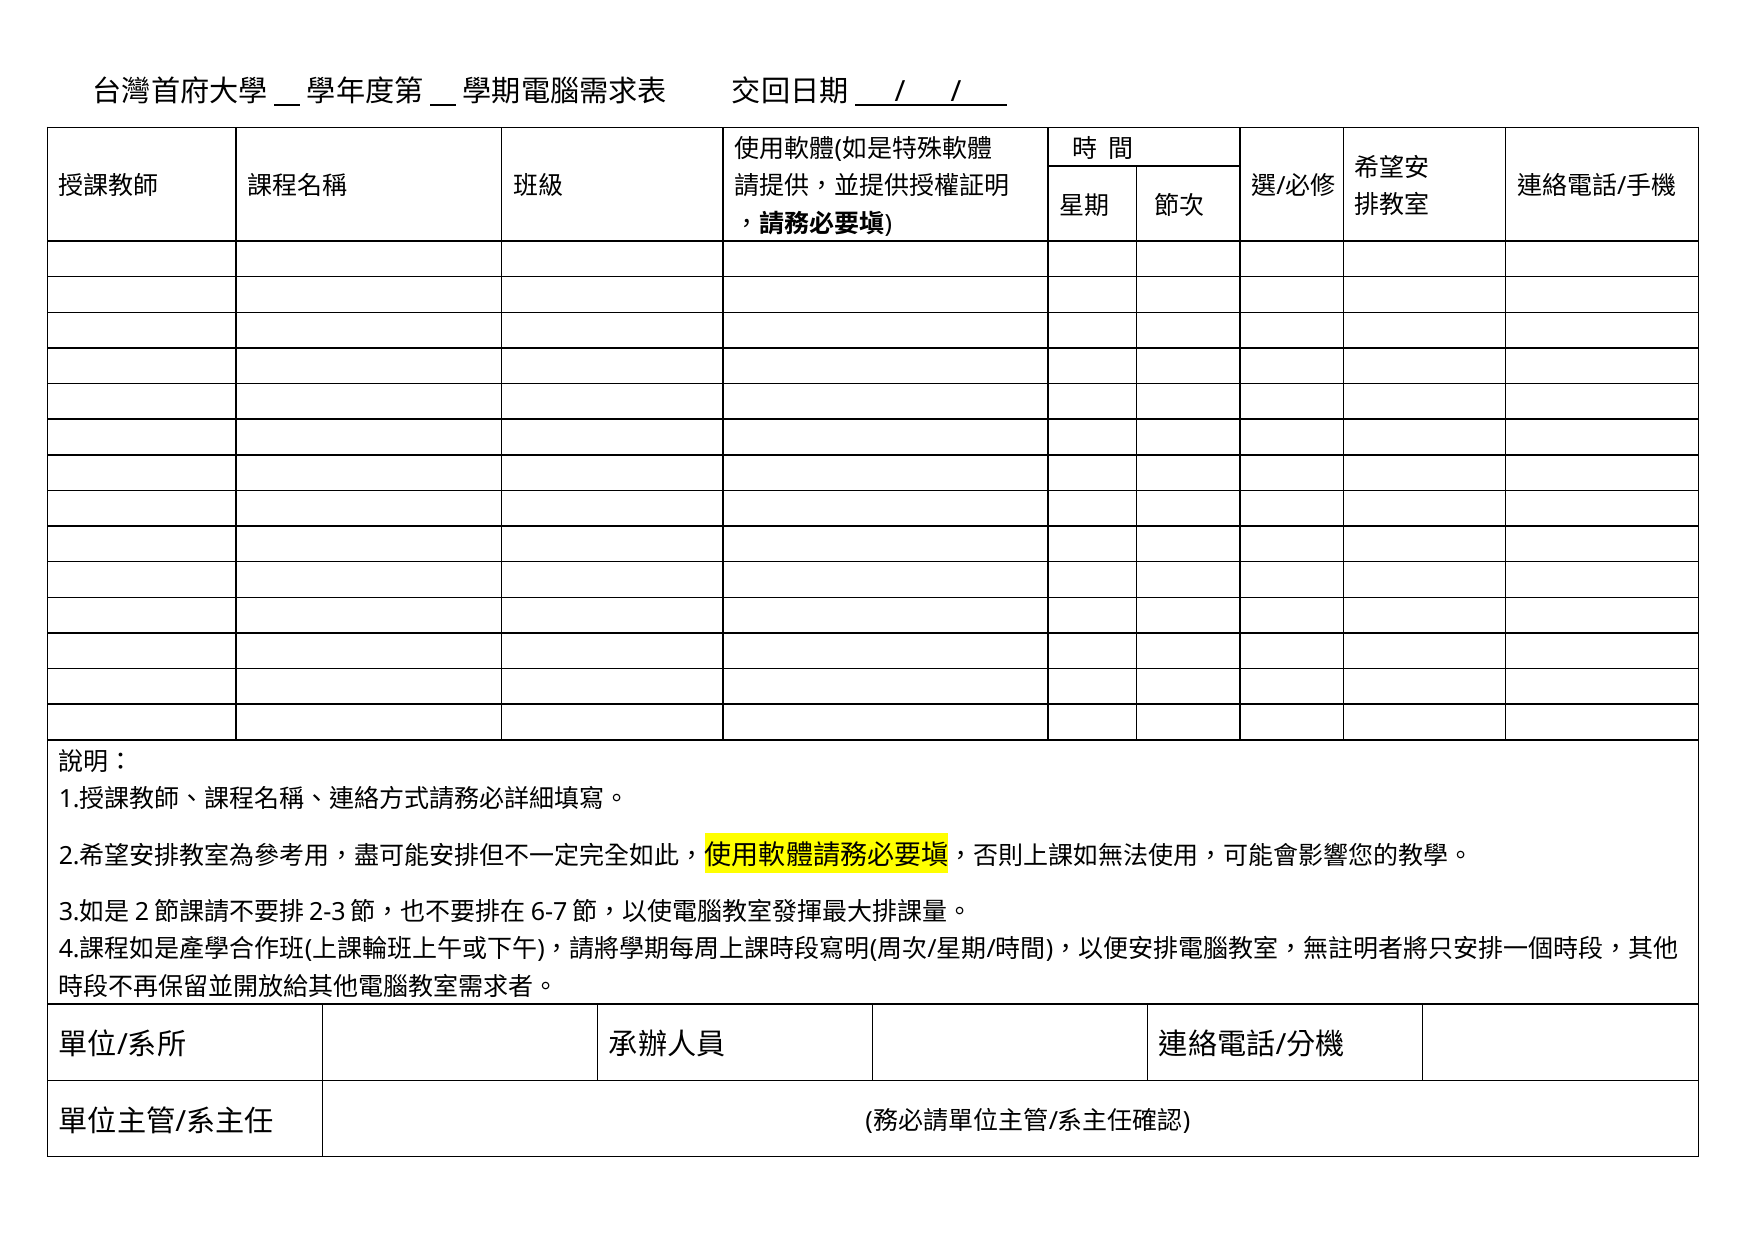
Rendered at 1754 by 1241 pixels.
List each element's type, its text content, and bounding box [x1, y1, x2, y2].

table_cell [237, 420, 501, 454]
table_cell [724, 634, 1047, 668]
table_cell [502, 313, 722, 347]
table_cell [237, 669, 501, 703]
table_cell [48, 456, 235, 489]
table_cell (務必請單位主管/系主任確認) [323, 1081, 1698, 1156]
table_cell [237, 277, 501, 311]
table_cell [1344, 384, 1505, 418]
table_cell [237, 705, 501, 739]
table_cell [237, 349, 501, 383]
table_cell [1049, 456, 1136, 489]
table_cell [1344, 598, 1505, 632]
table_cell [48, 527, 235, 561]
table_cell [1137, 349, 1239, 383]
table_cell [1241, 313, 1343, 347]
table_cell [1344, 242, 1505, 276]
table_cell [1137, 242, 1239, 276]
table_cell [1241, 598, 1343, 632]
table_cell [873, 1005, 1147, 1079]
table_cell [724, 705, 1047, 739]
table_cell [724, 277, 1047, 311]
table_cell [1137, 705, 1239, 739]
table_cell [1137, 669, 1239, 703]
table_cell [1241, 242, 1343, 276]
table_cell [237, 491, 501, 525]
table_cell [1506, 634, 1698, 668]
table_cell [1506, 669, 1698, 703]
table_cell [1344, 313, 1505, 347]
table_cell [502, 242, 722, 276]
table_cell 單位主管/系主任 [48, 1081, 322, 1156]
table_cell 說明： 1.授課教師、課程名稱、連絡方式請務必詳細填寫。 2.希望安排教室為參考用，盡可能安排但不一定完全如此，使用軟體請務必要塡，否則上課如無法使用，可能會影響您的教學。 3.如是2節課請不要排2-3節，也不要排在6-7節，以使電腦教室發揮最大排課量。 4.課程如是產學合作班(上課輪班上午或下午)，請將學期每周上課時段寫明(周次/星期/時間)，以便安排電腦教室，無註明者將只安排一個時段，其他時段不再保留並開放給其他電腦教室需求者。 [48, 741, 1698, 1003]
table_cell [237, 527, 501, 561]
table_cell [48, 705, 235, 739]
table_cell [724, 420, 1047, 454]
table_cell [1241, 705, 1343, 739]
text 台灣首府大學 學年度第 學期電腦需求表 交回日期 / / [0, 52, 1754, 127]
table_cell [1049, 669, 1136, 703]
table_cell [237, 456, 501, 489]
table_cell 星期 [1049, 167, 1136, 240]
table_cell [1049, 527, 1136, 561]
table_cell [1506, 313, 1698, 347]
table_header 使用軟體(如是特殊軟體 請提供，並提供授權証明 ，請務必要塡) [724, 128, 1047, 240]
table_cell [1241, 349, 1343, 383]
table_cell [1241, 562, 1343, 596]
table_cell [1137, 634, 1239, 668]
table_cell [48, 384, 235, 418]
table_cell [502, 705, 722, 739]
table_header 授課教師 [48, 128, 235, 240]
table_cell [724, 669, 1047, 703]
table_header 連絡電話/手機 [1506, 128, 1698, 240]
table_cell [1506, 527, 1698, 561]
table_cell [724, 384, 1047, 418]
table_cell [1049, 277, 1136, 311]
table_cell [1049, 242, 1136, 276]
table_cell 節次 [1137, 167, 1239, 240]
table_cell [48, 420, 235, 454]
table_cell [237, 634, 501, 668]
table_cell [724, 456, 1047, 489]
table_cell [502, 562, 722, 596]
table_cell [1506, 705, 1698, 739]
table_cell 連絡電話/分機 [1148, 1005, 1422, 1079]
table_cell [1506, 277, 1698, 311]
table_cell [1241, 384, 1343, 418]
table_cell [237, 384, 501, 418]
table_cell [502, 669, 722, 703]
table_cell [1344, 420, 1505, 454]
table_cell [1344, 634, 1505, 668]
table_cell [1137, 527, 1239, 561]
table_cell [1344, 349, 1505, 383]
table_cell [1241, 491, 1343, 525]
table_header 希望安 排教室 [1344, 128, 1505, 240]
table_cell [724, 527, 1047, 561]
table_cell [1344, 669, 1505, 703]
table_cell [48, 562, 235, 596]
table_cell [502, 420, 722, 454]
table_cell 單位/系所 [48, 1005, 322, 1079]
table_header 課程名稱 [237, 128, 501, 240]
table_cell [1049, 491, 1136, 525]
table_cell [1137, 491, 1239, 525]
table_cell [1241, 456, 1343, 489]
table_cell [1241, 277, 1343, 311]
table_cell [1137, 420, 1239, 454]
table_cell [48, 242, 235, 276]
table_header 班級 [502, 128, 722, 240]
table_cell [1137, 598, 1239, 632]
table_cell [1344, 562, 1505, 596]
table_cell [48, 349, 235, 383]
table_cell [724, 562, 1047, 596]
table_cell [1344, 527, 1505, 561]
table_cell [1506, 562, 1698, 596]
table_cell [1049, 705, 1136, 739]
table_cell [1506, 242, 1698, 276]
table_cell [724, 242, 1047, 276]
table_header 時 間 [1049, 128, 1239, 165]
table_cell [724, 349, 1047, 383]
table_cell [48, 634, 235, 668]
table_cell [1506, 456, 1698, 489]
table_cell [1049, 349, 1136, 383]
table_cell [1506, 349, 1698, 383]
table_cell [1049, 384, 1136, 418]
table_cell [502, 491, 722, 525]
table_cell [1344, 705, 1505, 739]
table_header 選/必修 [1241, 128, 1343, 240]
table_cell [1506, 598, 1698, 632]
table_cell [48, 669, 235, 703]
table_cell [237, 313, 501, 347]
table_cell [1241, 420, 1343, 454]
table_cell [1344, 491, 1505, 525]
table_cell [1506, 491, 1698, 525]
table_cell [1344, 277, 1505, 311]
table_cell [1241, 669, 1343, 703]
table_cell [237, 562, 501, 596]
table_cell [48, 277, 235, 311]
table_cell [1049, 634, 1136, 668]
table_cell [48, 491, 235, 525]
table_cell [1241, 634, 1343, 668]
table_cell [1137, 562, 1239, 596]
table_cell 承辦人員 [598, 1005, 872, 1079]
table_cell [1506, 384, 1698, 418]
table_cell [724, 491, 1047, 525]
table_cell [323, 1005, 597, 1079]
table_cell [1137, 456, 1239, 489]
table_cell [1049, 420, 1136, 454]
table_cell [1506, 420, 1698, 454]
table_cell [1137, 313, 1239, 347]
table_cell [1137, 277, 1239, 311]
table_cell [48, 598, 235, 632]
table_cell [502, 527, 722, 561]
table_cell [1049, 598, 1136, 632]
table_cell [237, 598, 501, 632]
table_cell [1137, 384, 1239, 418]
table_cell [502, 384, 722, 418]
table_cell [502, 634, 722, 668]
table_cell [1344, 456, 1505, 489]
table_cell [724, 598, 1047, 632]
table_cell [502, 598, 722, 632]
table_cell [502, 277, 722, 311]
table_cell [502, 456, 722, 489]
table_cell [1049, 562, 1136, 596]
table_cell [1423, 1005, 1698, 1079]
table_cell [724, 313, 1047, 347]
table_cell [48, 313, 235, 347]
table_cell [237, 242, 501, 276]
table_cell [502, 349, 722, 383]
table_cell [1049, 313, 1136, 347]
table_cell [1241, 527, 1343, 561]
